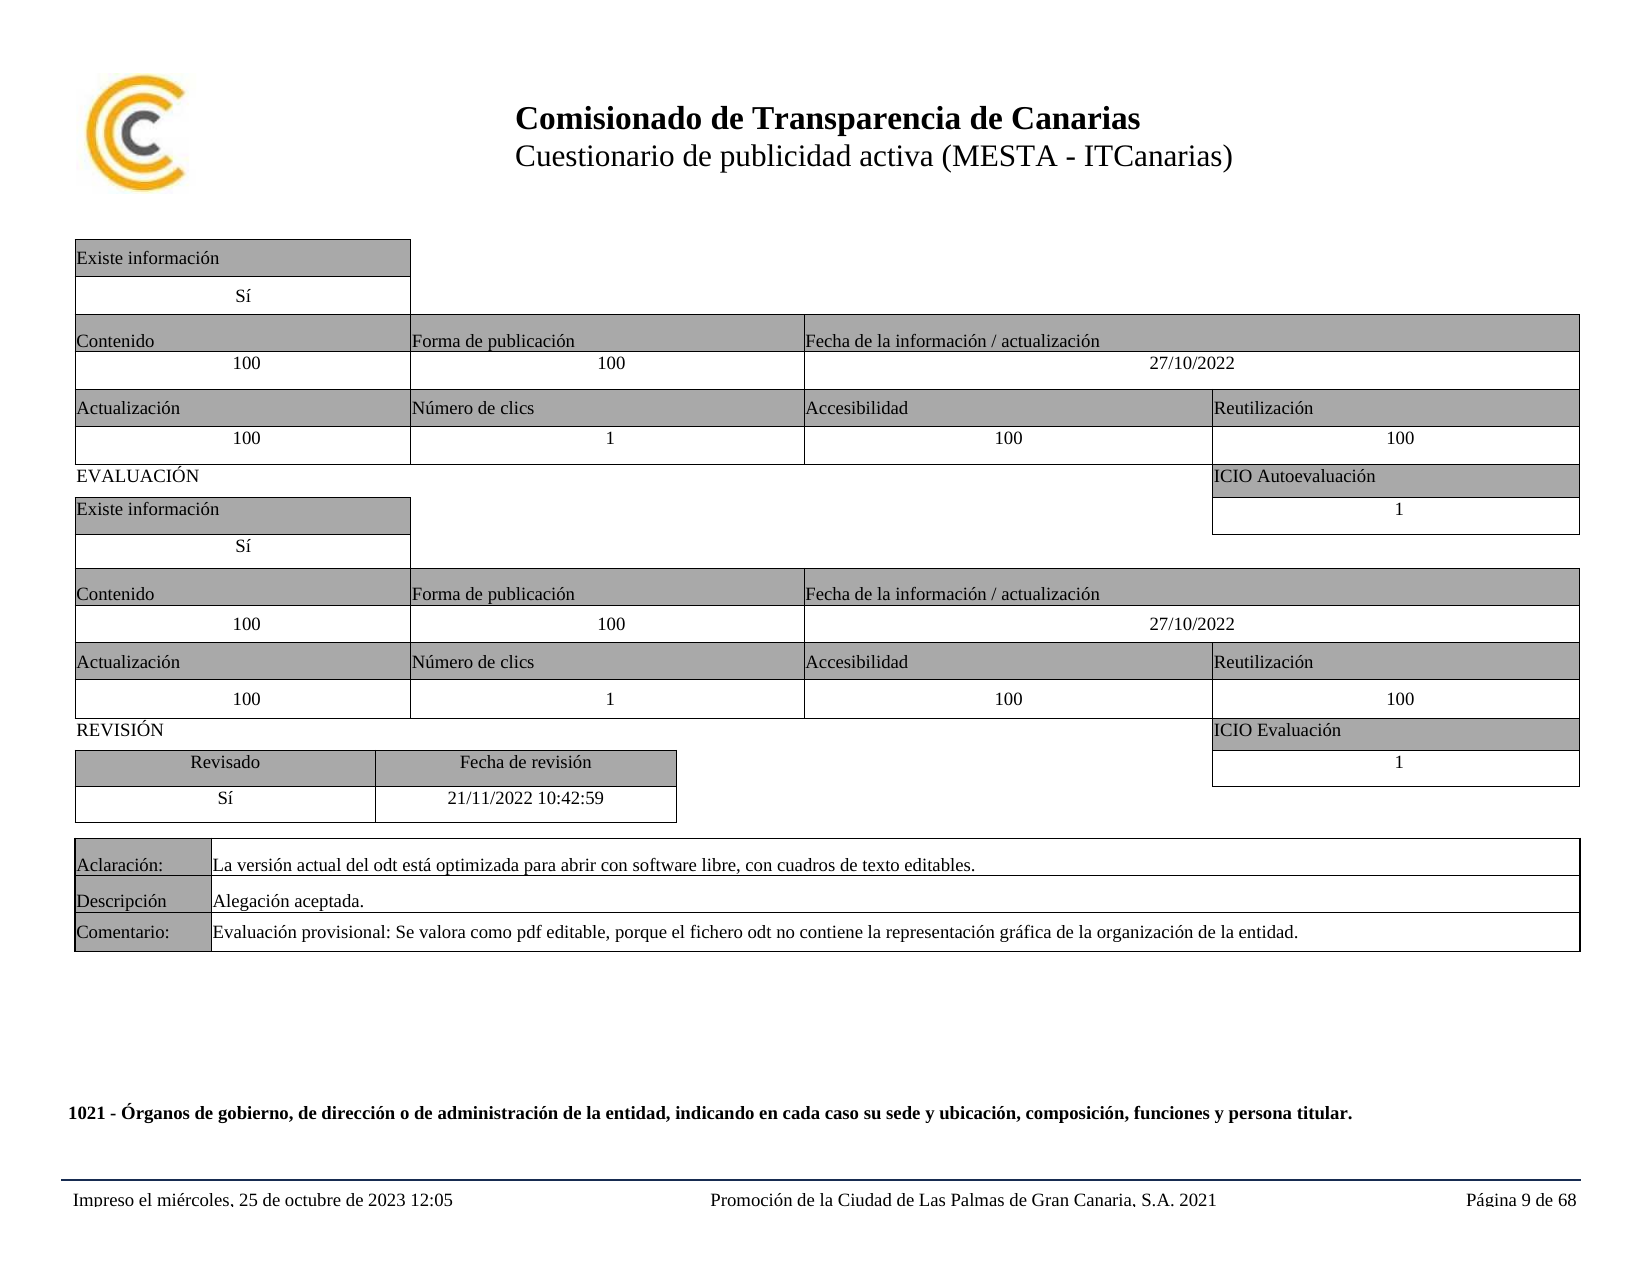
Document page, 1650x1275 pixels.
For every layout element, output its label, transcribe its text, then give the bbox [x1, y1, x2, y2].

table_cell Número de clics [411, 643, 804, 679]
table_cell [676, 719, 1212, 750]
table_cell 1 [411, 427, 804, 464]
table_cell Actualización [76, 390, 410, 426]
table_cell Actualización [76, 643, 410, 679]
table_cell Sí [76, 277, 410, 314]
table_cell Sí [76, 787, 375, 822]
table_cell [1213, 535, 1580, 568]
table_cell 1 [1213, 498, 1579, 534]
table_cell 21/11/2022 10:42:59 [376, 787, 676, 822]
table_header Aclaración: [76, 839, 211, 875]
table_cell Fecha de revisión [376, 751, 676, 786]
table_header La versión actual del odt está optimizada para abrir con software libre, con cuadros de texto editables. [212, 839, 1579, 875]
table_cell 100 [76, 680, 410, 718]
table_cell Reutilización [1213, 643, 1579, 679]
table_cell Descripción [76, 876, 211, 912]
table_cell Revisado [76, 751, 375, 786]
table_cell 1 [1213, 751, 1579, 786]
table_cell Sí [76, 535, 410, 568]
table_cell [677, 750, 1213, 822]
table_cell 100 [1213, 427, 1579, 464]
table_cell 100 [805, 680, 1212, 718]
table_cell Forma de publicación [411, 315, 804, 351]
table_cell 100 [76, 427, 410, 464]
table_cell 1 [411, 680, 804, 718]
table_cell Fecha de la información / actualización [805, 315, 1579, 351]
table_cell Contenido [76, 315, 410, 351]
table_cell Fecha de la información / actualización [805, 569, 1579, 605]
table_cell Evaluación provisional: Se valora como pdf editable, porque el fichero odt no contiene la representación gráfica de la organización de la entidad. [212, 913, 1579, 951]
table_cell Reutilización [1213, 390, 1579, 426]
table_cell 100 [76, 352, 410, 389]
table_header [411, 239, 1580, 314]
table_cell 27/10/2022 [805, 606, 1579, 642]
text 1021 - Órganos de gobierno, de dirección o de administración de la entidad, indicando en cada caso su sede y ubicación, composición, funciones y persona titular. [68, 1102, 1587, 1123]
table_cell 100 [411, 352, 804, 389]
table_cell 100 [76, 606, 410, 642]
table_cell [411, 534, 1213, 568]
table_cell Accesibilidad [805, 390, 1212, 426]
table_cell [1213, 787, 1580, 822]
table_cell Contenido [76, 569, 410, 605]
table_cell Alegación aceptada. [212, 876, 1579, 912]
table_cell 100 [1213, 680, 1579, 718]
table_cell Número de clics [411, 390, 804, 426]
table_cell REVISIÓN [75, 719, 676, 750]
table_cell [411, 465, 1212, 497]
table_cell 100 [411, 606, 804, 642]
table_cell 27/10/2022 [805, 352, 1579, 389]
table_cell 100 [805, 427, 1212, 464]
table_cell Accesibilidad [805, 643, 1212, 679]
table_cell Forma de publicación [411, 569, 804, 605]
table_cell [411, 497, 1212, 534]
table_header Existe información [76, 240, 410, 276]
table_cell ICIO Evaluación [1213, 719, 1579, 750]
table_cell EVALUACIÓN [75, 465, 411, 497]
table_cell Comentario: [76, 913, 211, 951]
table_cell Existe información [76, 498, 410, 534]
table_cell ICIO Autoevaluación [1213, 465, 1579, 497]
